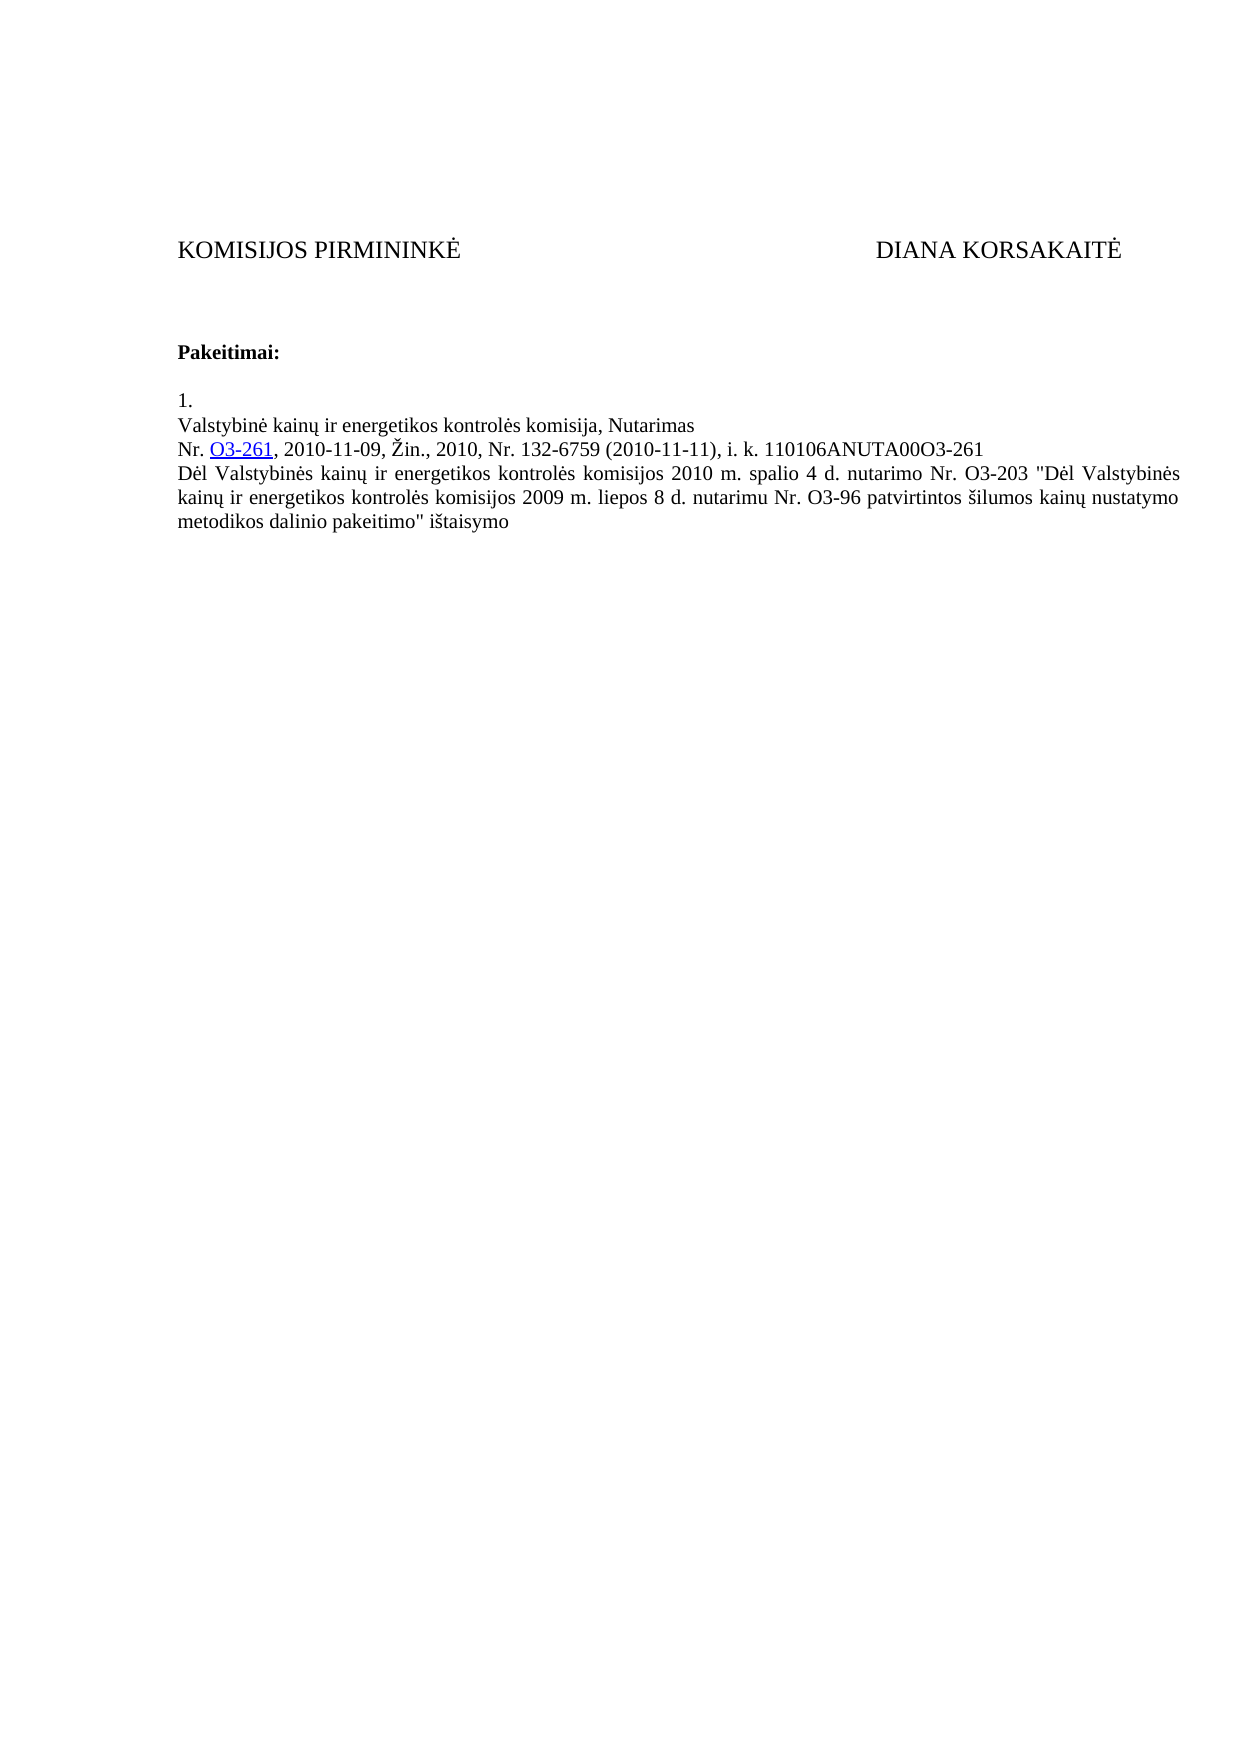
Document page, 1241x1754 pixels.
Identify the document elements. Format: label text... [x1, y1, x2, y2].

text Nr. O3-261, 2010-11-09, Žin., 2010, Nr. 132-6759 (2010-11-11), i. k. 110106ANUTA00O3-261 [177, 437, 1181, 461]
text Pakeitimai: [177, 340, 1181, 364]
text Valstybinė kainų ir energetikos kontrolės komisija, Nutarimas [177, 412, 1181, 437]
text 1. [177, 388, 1181, 412]
text Komisijos pirmininkė Diana Korsakaitė [177, 235, 1181, 263]
text Dėl Valstybinės kainų ir energetikos kontrolės komisijos 2010 m. spalio 4 d. nutarimo Nr. O3-203 "Dėl Valstybinės kainų ir energetikos kontrolės komisijos 2009 m. liepos 8 d. nutarimu Nr. O3-96 patvirtintos šilumos kainų nustatymo metodikos dalinio pakeitimo" ištaisymo [177, 461, 1181, 533]
